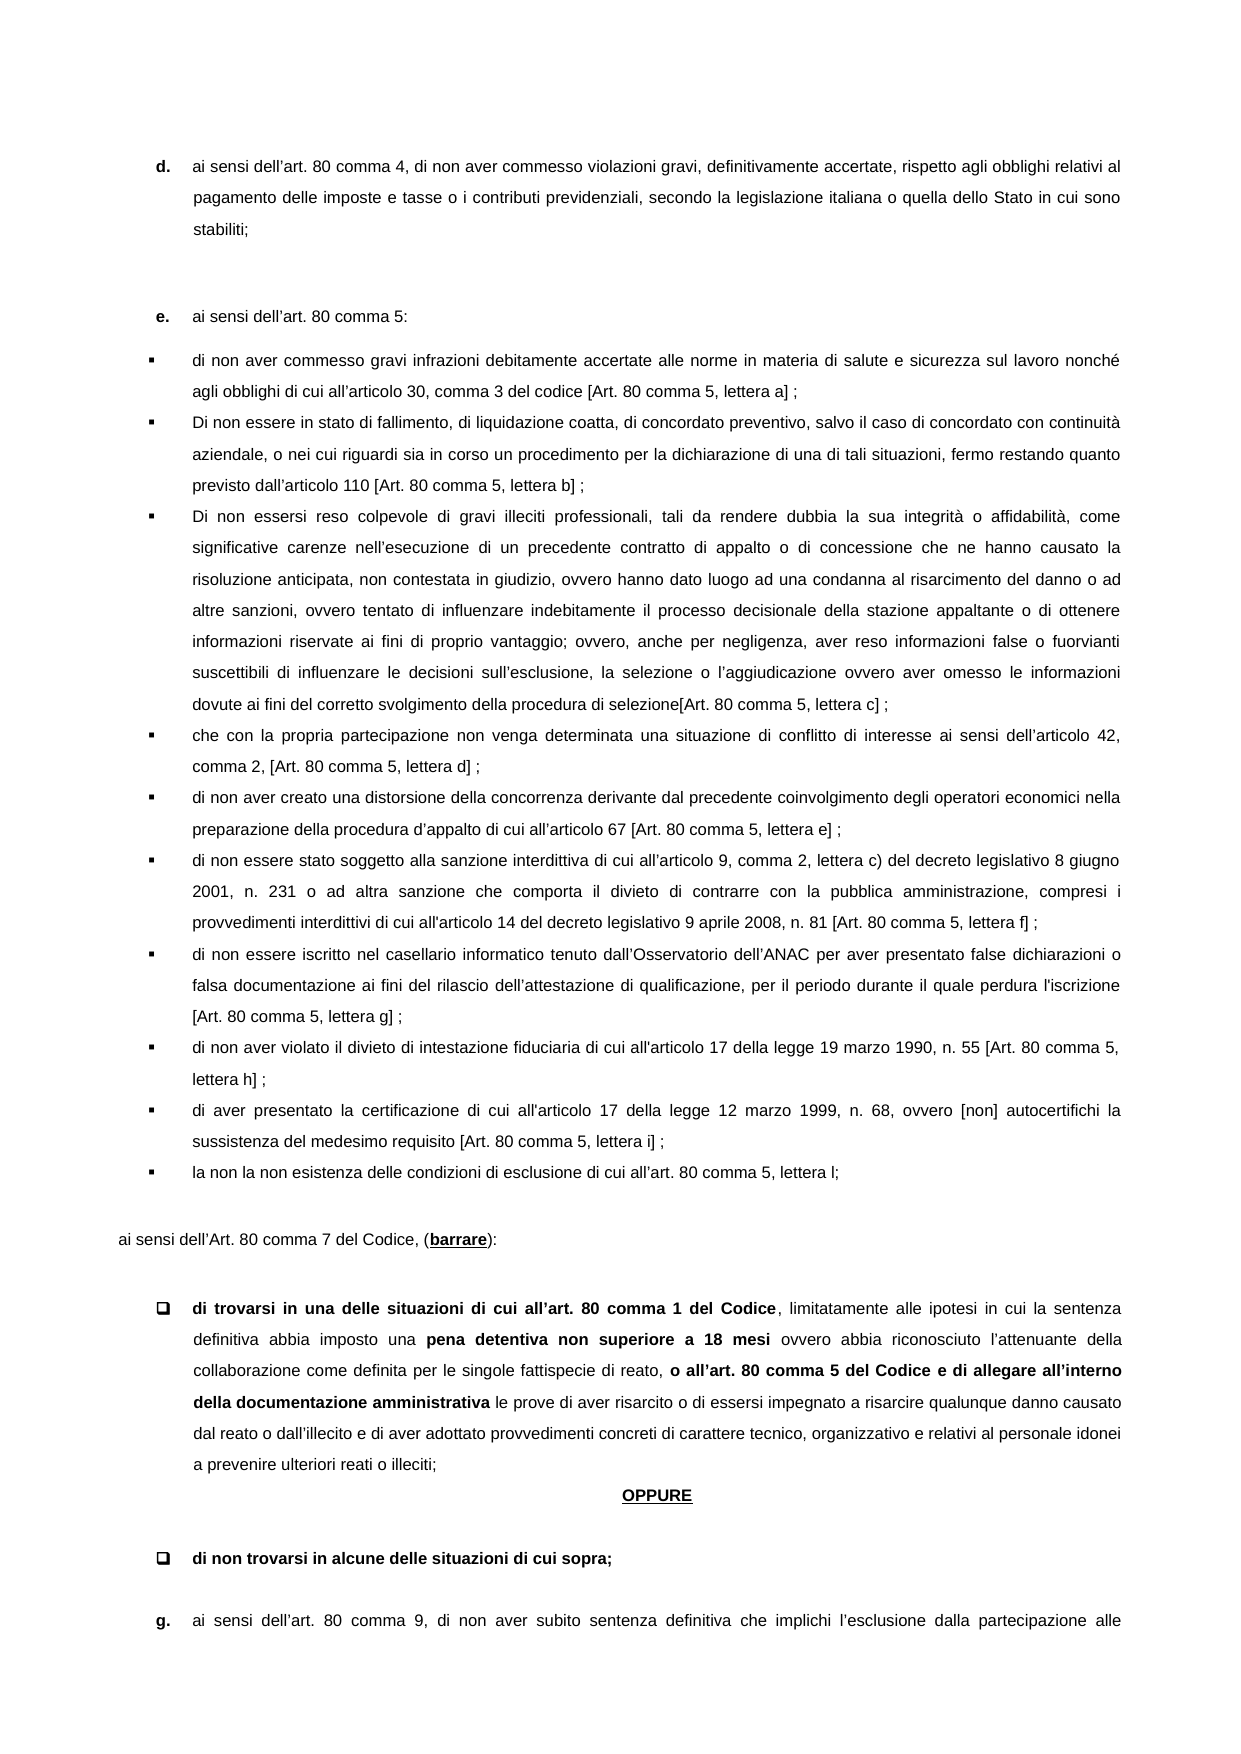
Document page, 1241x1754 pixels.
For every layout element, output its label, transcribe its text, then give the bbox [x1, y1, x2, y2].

table_cell Relativamente alla idoneità professionale è iscritta alla Camera di Commercio, Industria, Artigianato ed Agricoltura ed è altresì iscritta all’Albo Regionale delle Cooperative sociali di tipo “B” come definite dall’articolo 1, comma 1, lettera b) della legge 381/1991 della Regione Marche; Relativamente ai requisiti di idoneità morale, è in possesso dei requisiti di cui all’articolo 80 del Decreto Legislativo 50/2016, e tal proposito dichiara: ai sensi dell’art. 80 comma 1, di non aver subito condanne con sentenza definitiva o decreto penale di condanna divenuto irrevocabile o sentenza di applicazione della pena su richiesta ai sensi dell’articolo 444 del codice di procedura penale, per uno o più dei seguenti reati: delitti, consumati o tentati, di cui agli articoli 416, 416bis del codice penale ovvero delitti commessi avvalendosi delle condizioni previste dal predetto articolo 416bis ovvero al fine di agevolare l’attività delle associazioni previste dallo stesso articolo, nonché per i delitti, consumati o tentati, previsti dall’articolo 74 del decreto del Presidente della Repubblica 9 ottobre 1990, n. 309, dall’articolo 291quater del decreto del Presidente della Repubblica 23 gennaio 1973, n. 43 e dall’articolo 260 del decreto legislativo 3 aprile 2006, n. 152, in quanto riconducibili alla partecipazione a un’organizzazione criminale, quale definita all’articolo 2 della decisione quadro 2008/841/GAI del Consiglio [Art. 80 comma 1, lettera a] ; delitti, consumati o tentati, di cui agli articoli 317, 318, 319, 319ter, 319quater, 320, 321, 322, 322bis, 346bis, 353, 353bis, 354, 355 e 356 del codice penale nonché all’articolo 2635 del codice civile [Art. 80 comma 1, lettera b] ; frode ai sensi dell’articolo 1 della convenzione relativa alla tutela degli interessi finanziari delle Comunità europee [Art. 80 comma 1, lettera c] ; delitti, consumati o tentati, commessi con finalità di terrorismo, anche internazionale, e di eversione dell’ordine costituzionale reati terroristici o reati connessi alle attività terroristiche [Art. 80 comma 1, lettera d] ; delitti di cui agli articoli 648bis, 648ter e 648ter. 1 del codice penale, riciclaggio di proventi di attività criminose o finanziamento del terrorismo, quali definiti all’articolo 1 del decreto legislativo 22 giugno 2007, n. 109 e successive modificazioni [Art. 80 comma 1, lettera e] ; sfruttamento del lavoro minorile e altre forme di tratta di esseri umani definite con il decreto legislativo 4 marzo 2014, n. 24 [Art. 80 comma 1, lettera f] ; ogni altro delitto da cui derivi, quale pena accessoria, l'incapacità di contrattare con la pubblica amministrazione [Art. 80 comma 1, lettera g] ; ai sensi dell’art. 80 comma 2, che a proprio carico non sussistono cause di decadenza, di sospensione o di divieto previste dall’articolo 67 del decreto legislativo 6 settembre 2011, n. 159 o di un tentativo di infiltrazione mafiosa di cui all’articolo 84, comma 4, del medesimo decreto. Resta fermo quanto previsto dagli articoli 88, comma 4bis, e 92, commi 2 e 3, del decreto legislativo 6 settembre 2011, n. 159, con riferimento rispettivamente alle comunicazioni antimafia e alle informazioni antimafia (N.B. l’esclusione opere, ai sensi dell’art. 80 comma 3 del Codice, anche se tate emesse le sentenze o i decreti di cui all’art. 80 comma 2 del Codice nei confronti del titolare o del direttore tecnico, se si tratta di impresa individuale; di un socio o del direttore tecnico, se si tratta di società in nome collettivo; dei soci accomandatari o del direttore tecnico, se si tratta di società in accomandita semplice; dei membri del consiglio di amministrazione cui sia stata conferita la legale rappresentanza, di direzione o di vigilanza o dei soggetti muniti di poteri di rappresentanza, di direzione o di controllo, del direttore tecnico o del socio unico persona fisica, ovvero del socio di maggioranza in caso di società con meno di quattro soci, se si tratta di altro tipo di società o consorzio); ai sensi dell’art. 80 comma 3, che le sentenze o i decreti di cui all’art. 80 comma 2 del Codice non sono stati emessi nei confronti dei soggetti cessati dalla carica nell'anno antecedente la data di pubblicazione del bando di gara; ai sensi dell’art. 80 comma 4, di non aver commesso violazioni gravi, definitivamente accertate, rispetto agli obblighi relativi al pagamento delle imposte e tasse o i contributi previdenziali, secondo la legislazione italiana o quella dello Stato in cui sono stabiliti; ai sensi dell’art. 80 comma 5: di non aver commesso gravi infrazioni debitamente accertate alle norme in materia di salute e sicurezza sul lavoro nonché agli obblighi di cui all’articolo 30, comma 3 del codice [Art. 80 comma 5, lettera a] ; Di non essere in stato di fallimento, di liquidazione coatta, di concordato preventivo, salvo il caso di concordato con continuità aziendale, o nei cui riguardi sia in corso un procedimento per la dichiarazione di una di tali situazioni, fermo restando quanto previsto dall’articolo 110 [Art. 80 comma 5, lettera b] ; Di non essersi reso colpevole di gravi illeciti professionali, tali da rendere dubbia la sua integrità o affidabilità, come significative carenze nell’esecuzione di un precedente contratto di appalto o di concessione che ne hanno causato la risoluzione anticipata, non contestata in giudizio, ovvero hanno dato luogo ad una condanna al risarcimento del danno o ad altre sanzioni, ovvero tentato di influenzare indebitamente il processo decisionale della stazione appaltante o di ottenere informazioni riservate ai fini di proprio vantaggio; ovvero, anche per negligenza, aver reso informazioni false o fuorvianti suscettibili di influenzare le decisioni sull’esclusione, la selezione o l’aggiudicazione ovvero aver omesso le informazioni dovute ai fini del corretto svolgimento della procedura di selezione[Art. 80 comma 5, lettera c] ; che con la propria partecipazione non venga determinata una situazione di conflitto di interesse ai sensi dell’articolo 42, comma 2, [Art. 80 comma 5, lettera d] ; di non aver creato una distorsione della concorrenza derivante dal precedente coinvolgimento degli operatori economici nella preparazione della procedura d’appalto di cui all’articolo 67 [Art. 80 comma 5, lettera e] ; di non essere stato soggetto alla sanzione interdittiva di cui all’articolo 9, comma 2, lettera c) del decreto legislativo 8 giugno 2001, n. 231 o ad altra sanzione che comporta il divieto di contrarre con la pubblica amministrazione, compresi i provvedimenti interdittivi di cui all'articolo 14 del decreto legislativo 9 aprile 2008, n. 81 [Art. 80 comma 5, lettera f] ; di non essere iscritto nel casellario informatico tenuto dall’Osservatorio dell’ANAC per aver presentato false dichiarazioni o falsa documentazione ai fini del rilascio dell’attestazione di qualificazione, per il periodo durante il quale perdura l'iscrizione [Art. 80 comma 5, lettera g] ; di non aver violato il divieto di intestazione fiduciaria di cui all'articolo 17 della legge 19 marzo 1990, n. 55 [Art. 80 comma 5, lettera h] ; di aver presentato la certificazione di cui all'articolo 17 della legge 12 marzo 1999, n. 68, ovvero [non] autocertifichi la sussistenza del medesimo requisito [Art. 80 comma 5, lettera i] ; la non la non esistenza delle condizioni di esclusione di cui all’art. 80 comma 5, lettera l; ai sensi dell’Art. 80 comma 7 del Codice, (barrare): di trovarsi in una delle situazioni di cui all’art. 80 comma 1 del Codice, limitatamente alle ipotesi in cui la sentenza definitiva abbia imposto una pena detentiva non superiore a 18 mesi ovvero abbia riconosciuto l’attenuante della collaborazione come definita per le singole fattispecie di reato, o all’art. 80 comma 5 del Codice e di allegare all’interno della documentazione amministrativa le prove di aver risarcito o di essersi impegnato a risarcire qualunque danno causato dal reato o dall’illecito e di aver adottato provvedimenti concreti di carattere tecnico, organizzativo e relativi al personale idonei a prevenire ulteriori reati o illeciti; OPPURE di non trovarsi in alcune delle situazioni di cui sopra; ai sensi dell’art. 80 comma 9, di non aver subito sentenza definitiva che implichi l’esclusione dalla partecipazione alle procedure d’appalto; Relativamente ai requisiti di capacità tecnico professionale possiede le risorse umane e tecniche necessarie per dare esecuzione all’appalto con un adeguato standard di qualità ed è in possesso delle seguenti attrezzature, materiali, equipaggiamenti per l’esecuzione dell’appalto: (integrazione facoltativa)_________________________________________ _______________________________________________________________________________________________________________________________________________________________________________________________________________________________________________________________________________________________________________________________________________________________________________________________________________________________________________________________________________________________________________________________________________________________________________________________________________________. [118, 148, 1122, 1633]
